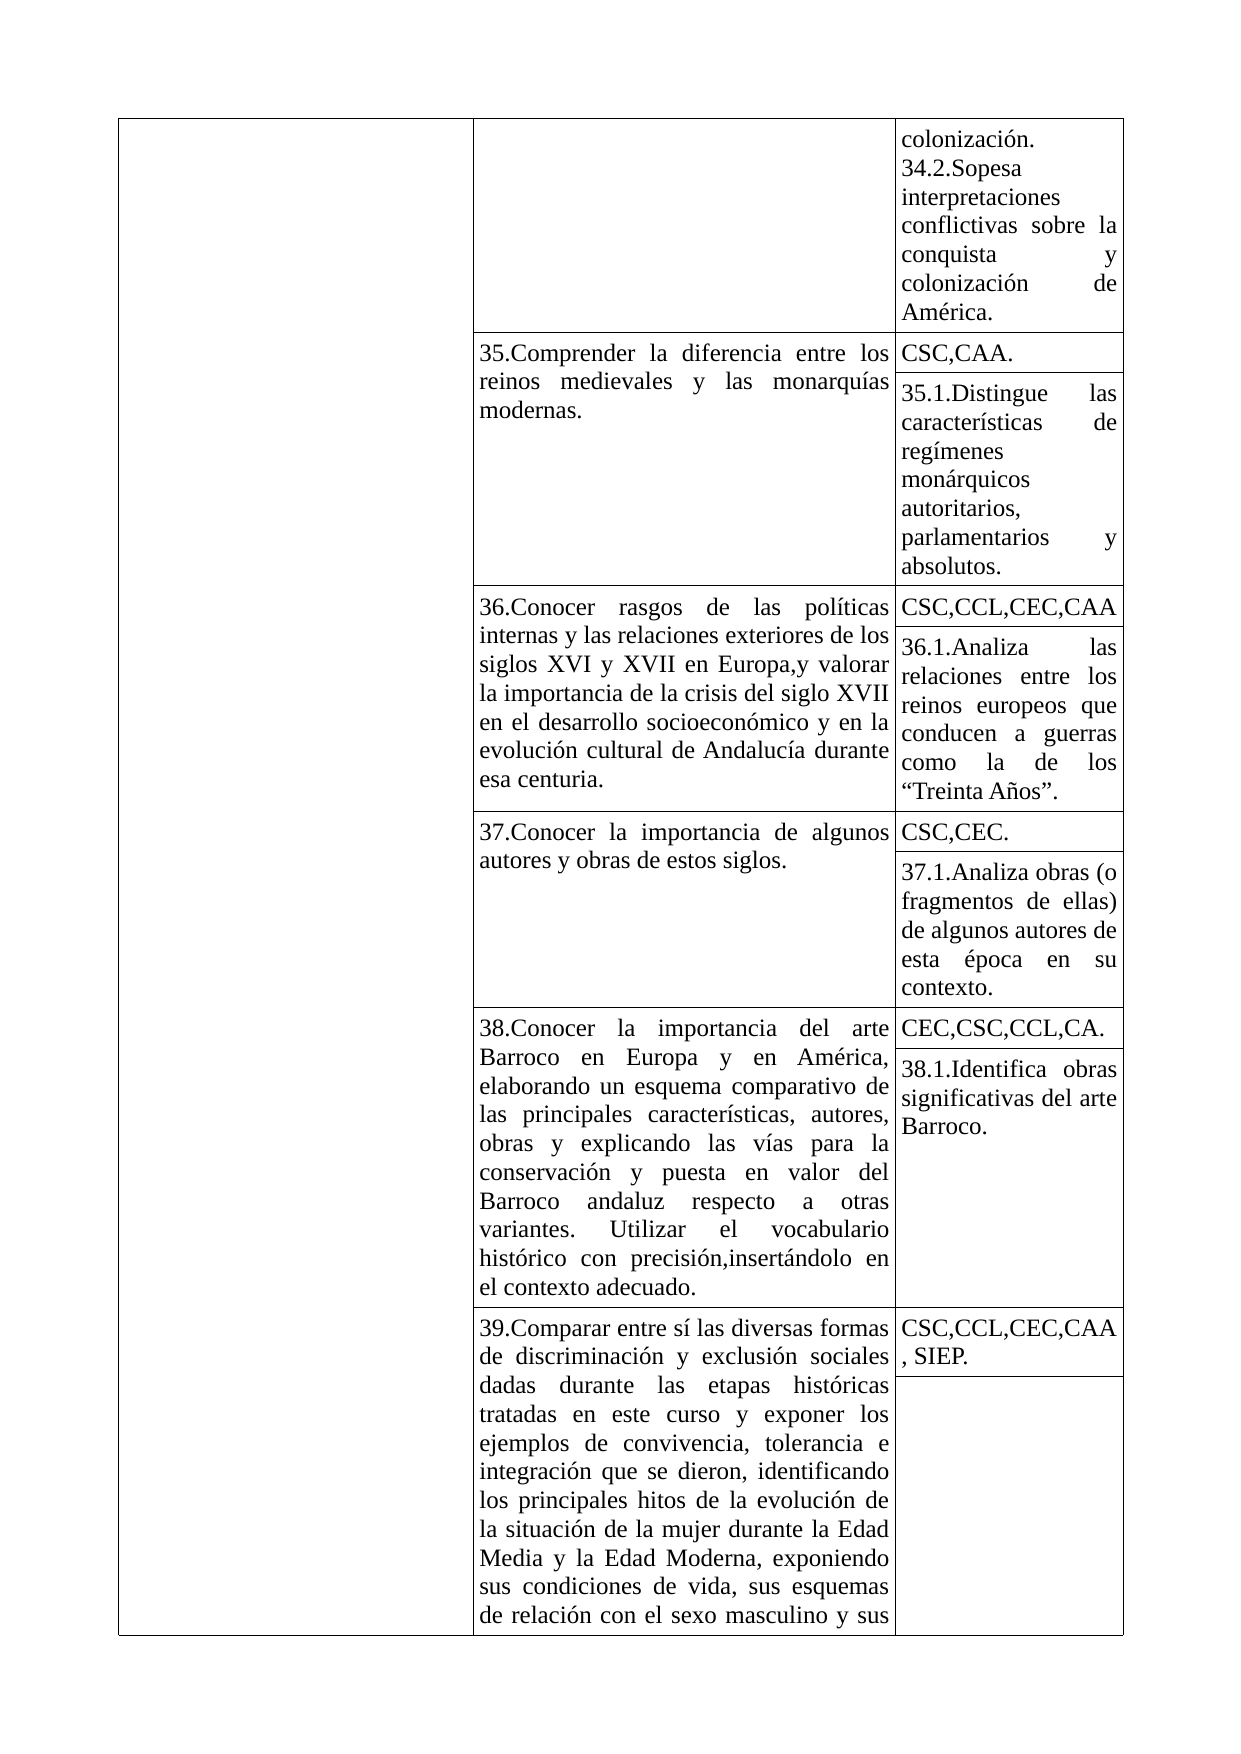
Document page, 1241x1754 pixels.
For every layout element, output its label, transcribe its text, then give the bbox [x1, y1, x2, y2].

table_cell 37.1.Analiza obras (o fragmentos de ellas) de algunos autores de esta época en su contexto. [896, 852, 1123, 1007]
table_cell 36.Conocer rasgos de las políticas internas y las relaciones exteriores de los siglos XVI y XVII en Europa,y valorar la importancia de la crisis del siglo XVII en el desarrollo socioeconómico y en la evolución cultural de Andalucía durante esa centuria. [474, 586, 895, 811]
table_cell CSC,CEC. [896, 812, 1123, 851]
table_cell 35.1.Distingue las características de regímenes monárquicos autoritarios, parlamentarios y absolutos. [896, 373, 1123, 585]
table_cell CEC,CSC,CCL,CA. [896, 1008, 1123, 1048]
table_cell CSC,CAA. [896, 333, 1123, 372]
table_cell CSC,CCL,CEC,CAA, SIEP. [896, 1308, 1123, 1376]
table_cell [119, 119, 473, 1635]
table_cell [474, 119, 895, 331]
table_cell 38.1.Identifica obras significativas del arte Barroco. [896, 1049, 1123, 1306]
table_cell 37.Conocer la importancia de algunos autores y obras de estos siglos. [474, 812, 895, 1007]
table_cell 38.Conocer la importancia del arte Barroco en Europa y en América, elaborando un esquema comparativo de las principales características, autores, obras y explicando las vías para la conservación y puesta en valor del Barroco andaluz respecto a otras variantes. Utilizar el vocabulario histórico con precisión,insertándolo en el contexto adecuado. [474, 1008, 895, 1306]
table_cell [896, 1377, 1123, 1635]
table_cell colonización. 34.2.Sopesa interpretaciones conflictivas sobre la conquista y colonización de América. [896, 119, 1123, 331]
table_cell 36.1.Analiza las relaciones entre los reinos europeos que conducen a guerras como la de los “Treinta Años”. [896, 627, 1123, 811]
table_cell 39.Comparar entre sí las diversas formas de discriminación y exclusión sociales dadas durante las etapas históricas tratadas en este curso y exponer los ejemplos de convivencia, tolerancia e integración que se dieron, identificando los principales hitos de la evolución de la situación de la mujer durante la Edad Media y la Edad Moderna, exponiendo sus condiciones de vida, sus esquemas de relación con el sexo masculino y sus [474, 1308, 895, 1635]
table_cell CSC,CCL,CEC,CAA [896, 586, 1123, 626]
table_cell 35.Comprender la diferencia entre los reinos medievales y las monarquías modernas. [474, 333, 895, 585]
